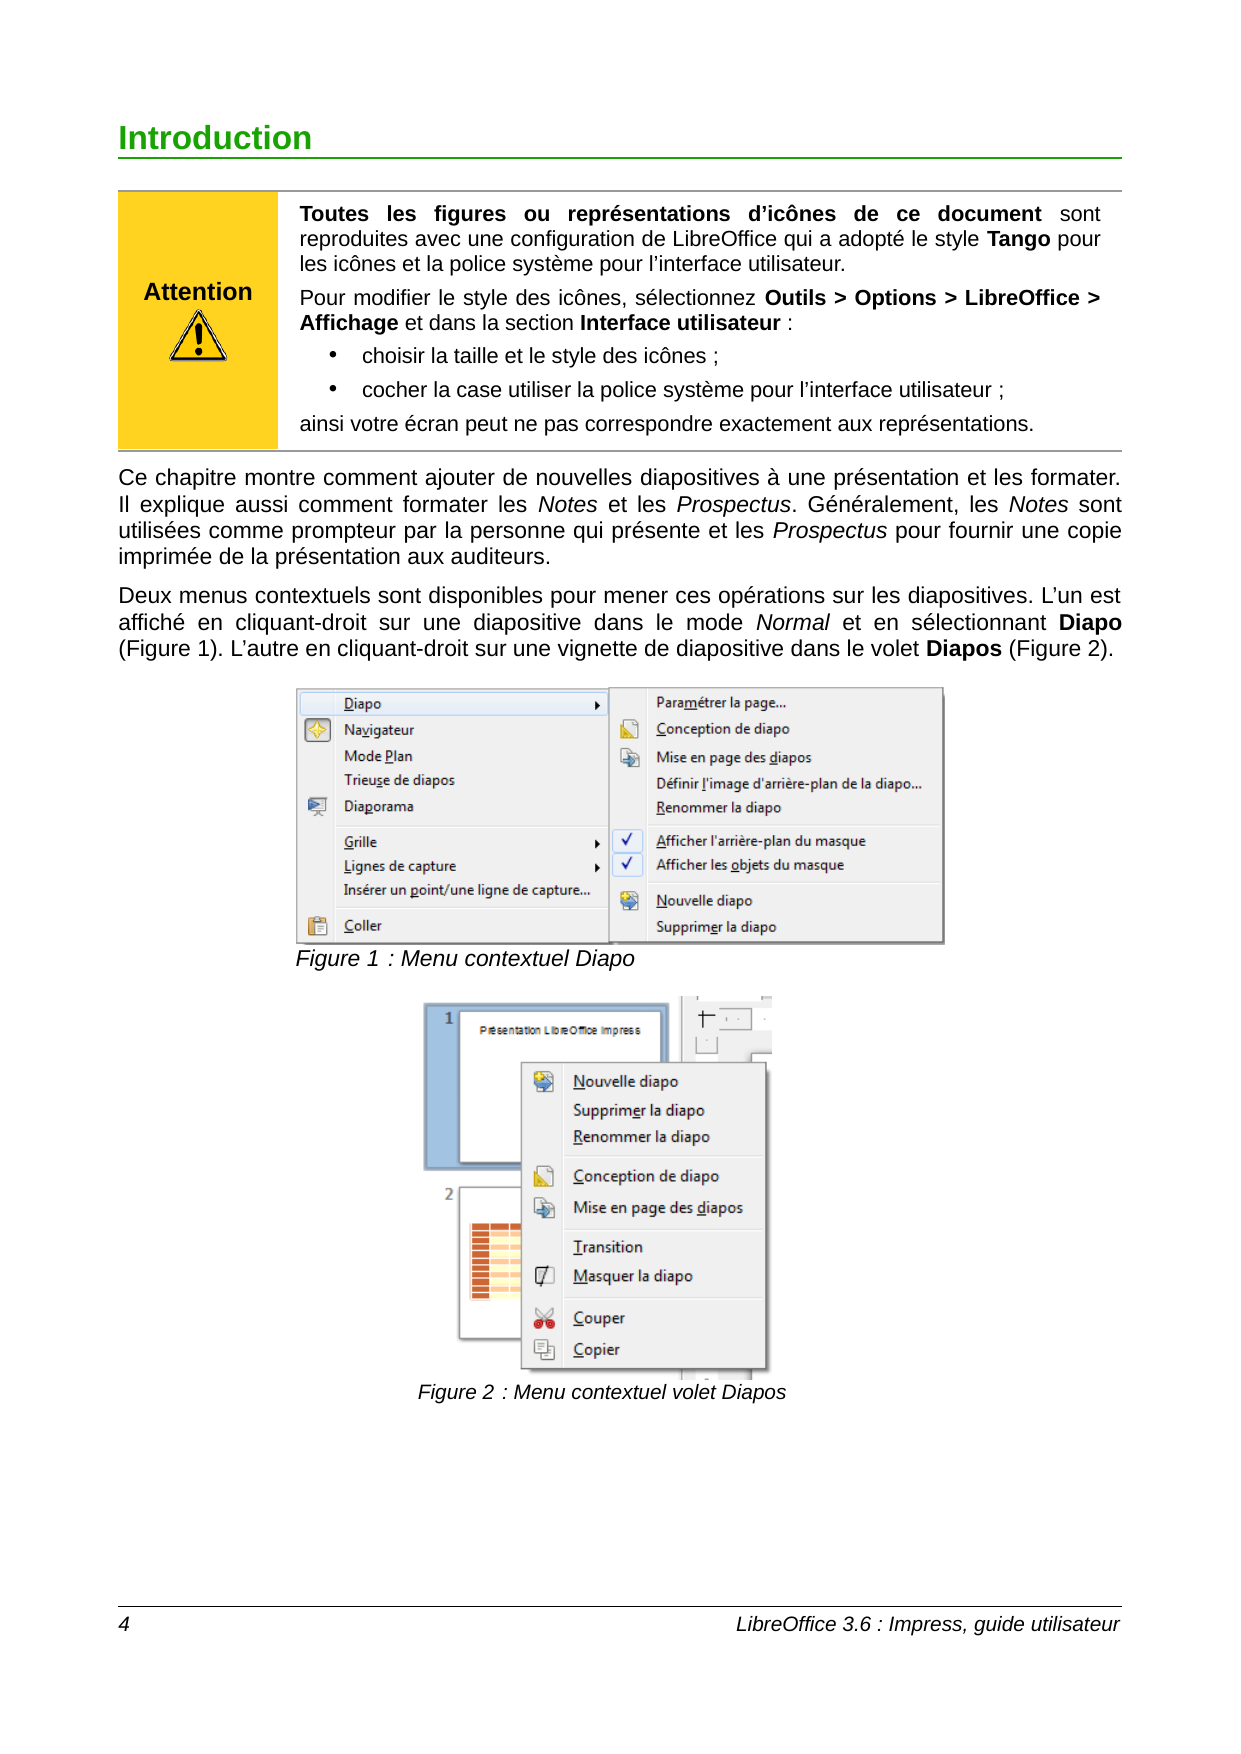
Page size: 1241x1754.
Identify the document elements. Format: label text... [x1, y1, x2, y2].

subtitle Introduction [118, 118, 1122, 157]
text Ce chapitre montre comment ajouter de nouvelles diapositives à une présentation et les formater. Il explique aussi comment formater les Notes et les Prospectus. Généralement, les Notes sont utilisées comme prompteur par la personne qui présente et les Prospectus pour fournir une copie imprimée de la présentation aux auditeurs. [118, 464, 1122, 569]
table_header Attention [118, 192, 278, 449]
table_header Toutes les figures ou représentations d’icônes de ce document sont reproduites avec une configuration de LibreOffice qui a adopté le style Tango pour les icônes et la police système pour l’interface utilisateur. Pour modifier le style des icônes, sélectionnez Outils > Options > LibreOffice > Affichage et dans la section Interface utilisateur : choisir la taille et le style des icônes ; cocher la case utiliser la police système pour l’interface utilisateur ; ainsi votre écran peut ne pas correspondre exactement aux représentations. [278, 192, 1122, 449]
text Figure 1 : Menu contextuel Diapo [295, 945, 945, 971]
picture [295, 686, 945, 945]
text Figure 2 : Menu contextuel volet Diapos [418, 996, 823, 1404]
picture [165, 305, 231, 365]
text Deux menus contextuels sont disponibles pour mener ces opérations sur les diapositives. L’un est affiché en cliquant-droit sur une diapositive dans le mode Normal et en sélectionnant Diapo (Figure 1). L’autre en cliquant-droit sur une vignette de diapositive dans le volet Diapos (Figure 2). [118, 582, 1122, 661]
picture [417, 996, 772, 1380]
